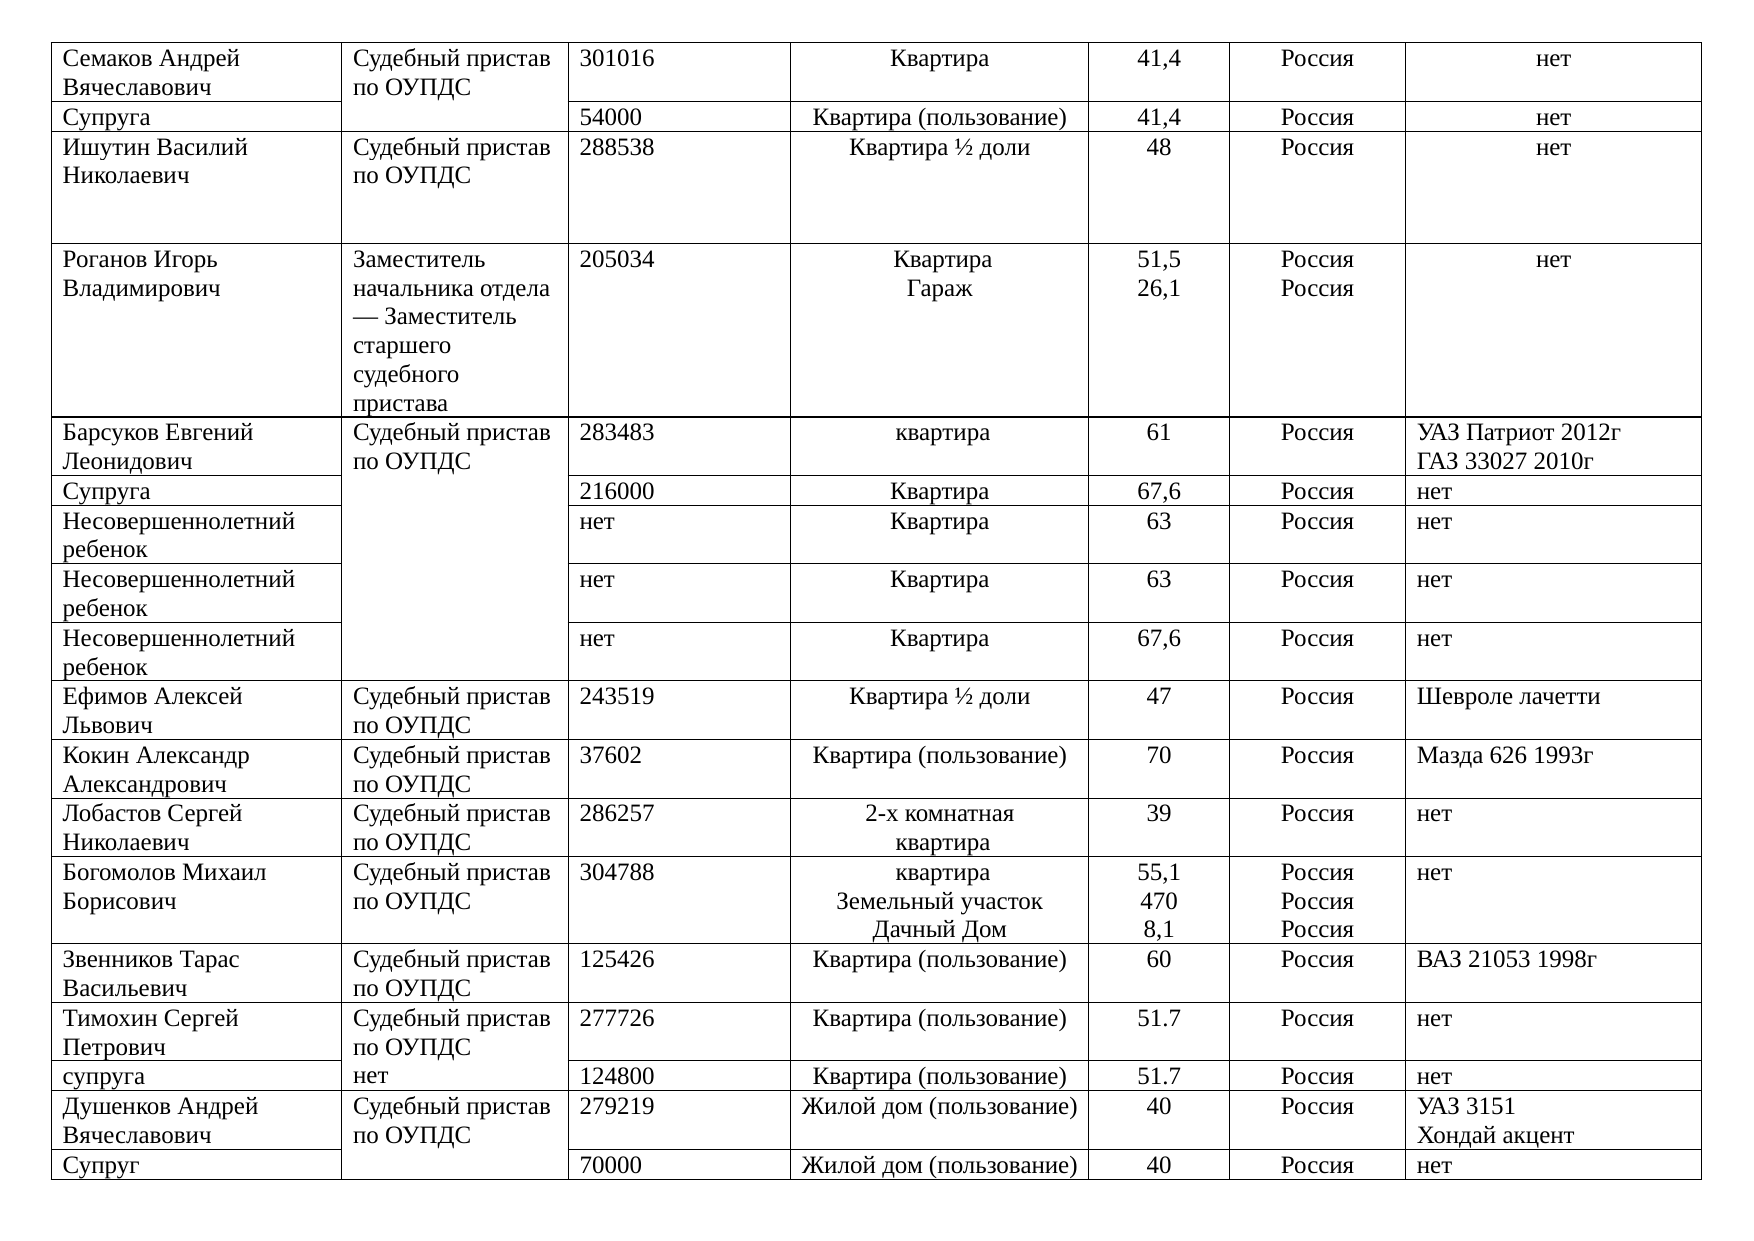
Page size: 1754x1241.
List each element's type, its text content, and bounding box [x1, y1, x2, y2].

table_cell Квартира [791, 43, 1088, 101]
table_cell 51,7 [1089, 1061, 1229, 1090]
table_cell 41,4 [1089, 102, 1229, 131]
table_cell 243519 [569, 681, 790, 739]
table_cell Россия [1230, 43, 1405, 101]
table_cell Россия [1230, 1091, 1405, 1149]
table_cell Шевроле лачетти [1406, 681, 1701, 739]
table_cell нет [1406, 623, 1701, 680]
table_cell 51,7 [1089, 1003, 1229, 1060]
table_cell 37602 [569, 740, 790, 797]
table_cell Судебный пристав по ОУПДС [342, 1091, 568, 1178]
table_cell нет [569, 623, 790, 680]
table_cell Душенков Андрей Вячеславович [52, 1091, 341, 1149]
table_cell Квартира ½ доли [791, 132, 1088, 243]
table_cell нет [1406, 1150, 1701, 1178]
table_cell нет [1406, 1061, 1701, 1090]
table_cell Квартира (пользование) [791, 102, 1088, 131]
table_cell Квартира (пользование) [791, 1061, 1088, 1090]
table_cell 39 [1089, 799, 1229, 856]
table_cell 41,4 [1089, 43, 1229, 101]
table_cell Россия [1230, 1003, 1405, 1060]
table_cell Лобастов Сергей Николаевич [52, 799, 341, 856]
table_cell нет [569, 506, 790, 563]
table_cell Квартира [791, 623, 1088, 680]
table_cell нет [1406, 857, 1701, 943]
table_cell Судебный пристав по ОУПДС [342, 418, 568, 680]
table_cell 304788 [569, 857, 790, 943]
table_cell Квартира (пользование) [791, 740, 1088, 797]
table_cell Россия Россия Россия [1230, 857, 1405, 943]
table_cell нет [1406, 506, 1701, 563]
table_cell Ефимов Алексей Львович [52, 681, 341, 739]
table_cell Россия [1230, 506, 1405, 563]
table_cell Россия [1230, 102, 1405, 131]
table_cell Квартира [791, 506, 1088, 563]
table_cell 277726 [569, 1003, 790, 1060]
table_cell Россия [1230, 681, 1405, 739]
table_cell Судебный пристав по ОУПДС [342, 944, 568, 1002]
table_cell 40 [1089, 1150, 1229, 1178]
table_cell Тимохин Сергей Петрович [52, 1003, 341, 1060]
table_cell 2-х комнатная квартира [791, 799, 1088, 856]
table_cell Судебный пристав по ОУПДС [342, 740, 568, 797]
table_cell Квартира [791, 564, 1088, 622]
table_cell нет [1406, 132, 1701, 243]
table_cell Кокин Александр Александрович [52, 740, 341, 797]
table_cell Ишутин Василий Николаевич [52, 132, 341, 243]
table_cell Квартира Гараж [791, 244, 1088, 416]
table_cell Жилой дом (пользование) [791, 1091, 1088, 1149]
table_cell 61 [1089, 418, 1229, 475]
table_cell 54000 [569, 102, 790, 131]
table_cell Квартира ½ доли [791, 681, 1088, 739]
table_cell Несовершеннолетний ребенок [52, 623, 341, 680]
table_cell Судебный пристав по ОУПДС [342, 43, 568, 131]
table_cell 51,5 26,1 [1089, 244, 1229, 416]
table_cell Россия Россия [1230, 244, 1405, 416]
table_cell нет [1406, 564, 1701, 622]
table_cell квартира [791, 418, 1088, 475]
table_cell квартира Земельный участок Дачный Дом [791, 857, 1088, 943]
table_cell Россия [1230, 476, 1405, 505]
table_cell Судебный пристав по ОУПДС [342, 132, 568, 243]
table_cell Судебный пристав по ОУПДС [342, 857, 568, 943]
table_cell 40 [1089, 1091, 1229, 1149]
table_cell 47 [1089, 681, 1229, 739]
table_cell нет [1406, 43, 1701, 101]
table_cell нет [1406, 244, 1701, 416]
table_cell Квартира (пользование) [791, 944, 1088, 1002]
table_cell 286257 [569, 799, 790, 856]
table_cell 48 [1089, 132, 1229, 243]
table_cell Россия [1230, 564, 1405, 622]
table_cell нет [1406, 476, 1701, 505]
table_cell Заместитель начальника отдела — Заместитель старшего судебного пристава [342, 244, 568, 416]
table_cell нет [1406, 1003, 1701, 1060]
table_cell 63 [1089, 506, 1229, 563]
table_cell 279219 [569, 1091, 790, 1149]
table_cell Россия [1230, 132, 1405, 243]
table_cell Несовершеннолетний ребенок [52, 564, 341, 622]
table_cell УАЗ Патриот 2012г ГАЗ 33027 2010г [1406, 418, 1701, 475]
table_cell Россия [1230, 1150, 1405, 1178]
table_cell Супруга [52, 102, 341, 131]
table_cell УАЗ 3151 Хондай акцент [1406, 1091, 1701, 1149]
table_cell 67,6 [1089, 623, 1229, 680]
table_cell нет [1406, 102, 1701, 131]
table_cell Россия [1230, 1061, 1405, 1090]
table_cell Богомолов Михаил Борисович [52, 857, 341, 943]
table_cell Квартира (пользование) [791, 1003, 1088, 1060]
table_cell Барсуков Евгений Леонидович [52, 418, 341, 475]
table_cell 67,6 [1089, 476, 1229, 505]
table_cell 60 [1089, 944, 1229, 1002]
table_cell 70 [1089, 740, 1229, 797]
table_cell Супруга [52, 476, 341, 505]
table_cell Судебный пристав по ОУПДС [342, 681, 568, 739]
table_cell 70000 [569, 1150, 790, 1178]
table_cell Семаков Андрей Вячеславович [52, 43, 341, 101]
table_cell 55,1 470 8,1 [1089, 857, 1229, 943]
table_cell 216000 [569, 476, 790, 505]
table_cell Судебный пристав по ОУПДС нет [342, 1003, 568, 1090]
table_cell ВАЗ 21053 1998г [1406, 944, 1701, 1002]
table_cell нет [569, 564, 790, 622]
table_cell Несовершеннолетний ребенок [52, 506, 341, 563]
table_cell Россия [1230, 799, 1405, 856]
table_cell Квартира [791, 476, 1088, 505]
table_cell 63 [1089, 564, 1229, 622]
table_cell нет [1406, 799, 1701, 856]
table_cell Россия [1230, 623, 1405, 680]
table_cell Роганов Игорь Владимирович [52, 244, 341, 416]
table_cell 301016 [569, 43, 790, 101]
table_cell 288538 [569, 132, 790, 243]
table_cell Жилой дом (пользование) [791, 1150, 1088, 1178]
table_cell супруга [52, 1061, 341, 1090]
table_cell Мазда 626 1993г [1406, 740, 1701, 797]
table_cell 125426 [569, 944, 790, 1002]
table_cell Супруг [52, 1150, 341, 1178]
table_cell Звенников Тарас Васильевич [52, 944, 341, 1002]
table_cell Россия [1230, 944, 1405, 1002]
table_cell 283483 [569, 418, 790, 475]
table_cell 205034 [569, 244, 790, 416]
table_cell Судебный пристав по ОУПДС [342, 799, 568, 856]
table_cell Россия [1230, 418, 1405, 475]
table_cell Россия [1230, 740, 1405, 797]
table_cell 124800 [569, 1061, 790, 1090]
